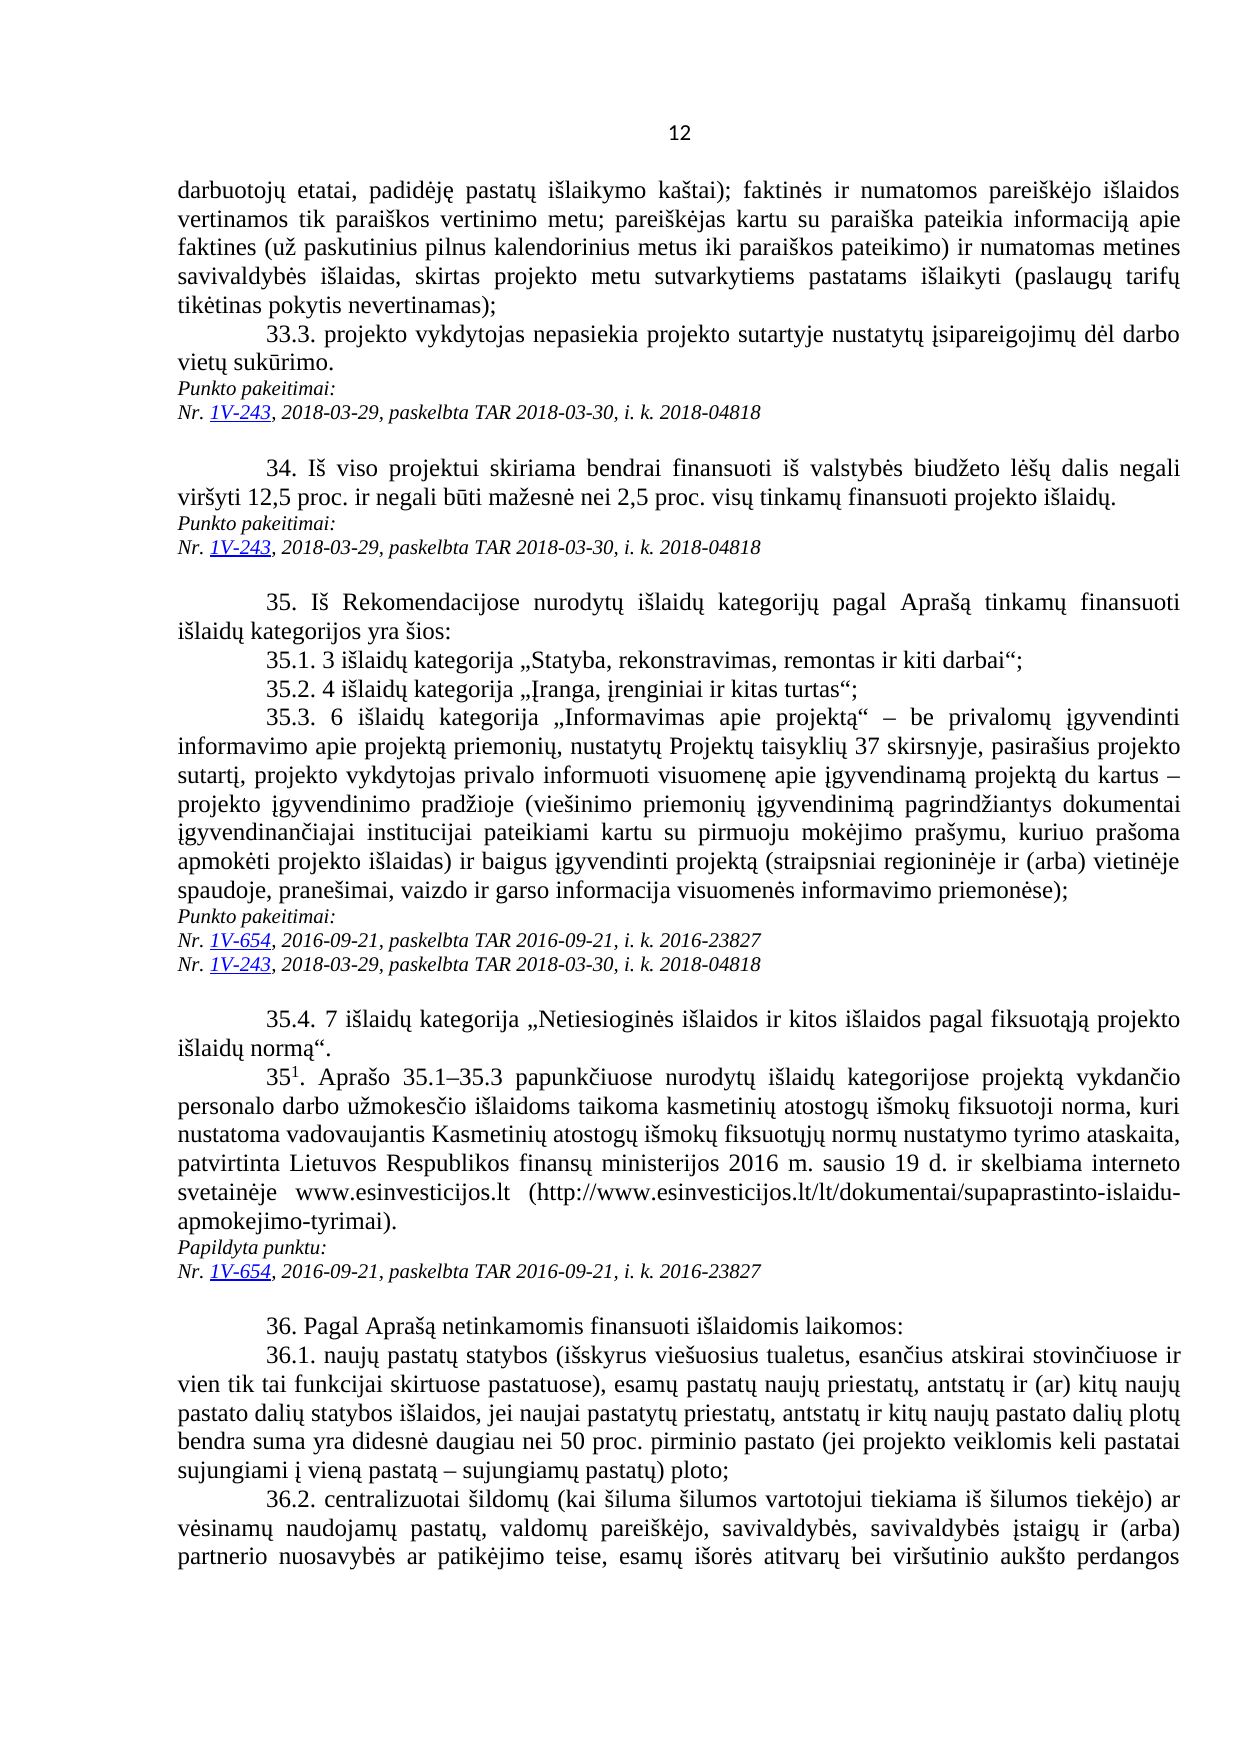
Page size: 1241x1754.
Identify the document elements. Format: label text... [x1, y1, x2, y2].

text Nr. 1V-243, 2018-03-29, paskelbta TAR 2018-03-30, i. k. 2018-04818 [177, 534, 1181, 559]
text 351. Aprašo 35.1–35.3 papunkčiuose nurodytų išlaidų kategorijose projektą vykdančio personalo darbo užmokesčio išlaidoms taikoma kasmetinių atostogų išmokų fiksuotoji norma, kuri nustatoma vadovaujantis Kasmetinių atostogų išmokų fiksuotųjų normų nustatymo tyrimo ataskaita, patvirtinta Lietuvos Respublikos finansų ministerijos 2016 m. sausio 19 d. ir skelbiama interneto svetainėje www.esinvesticijos.lt (http://www.esinvesticijos.lt/lt/dokumentai/supaprastinto-islaidu-apmokejimo-tyrimai). [177, 1062, 1181, 1234]
text 36.1. naujų pastatų statybos (išskyrus viešuosius tualetus, esančius atskirai stovinčiuose ir vien tik tai funkcijai skirtuose pastatuose), esamų pastatų naujų priestatų, antstatų ir (ar) kitų naujų pastato dalių statybos išlaidos, jei naujai pastatytų priestatų, antstatų ir kitų naujų pastato dalių plotų bendra suma yra didesnė daugiau nei 50 proc. pirminio pastato (jei projekto veiklomis keli pastatai sujungiami į vieną pastatą – sujungiamų pastatų) ploto; [177, 1340, 1181, 1484]
text 35.4. 7 išlaidų kategorija „Netiesioginės išlaidos ir kitos išlaidos pagal fiksuotąją projekto išlaidų normą“. [177, 1004, 1181, 1062]
text 35.1. 3 išlaidų kategorija „Statyba, rekonstravimas, remontas ir kiti darbai“; [177, 645, 1181, 674]
text 35. Iš Rekomendacijose nurodytų išlaidų kategorijų pagal Aprašą tinkamų finansuoti išlaidų kategorijos yra šios: [177, 587, 1181, 645]
text 36.2. centralizuotai šildomų (kai šiluma šilumos vartotojui tiekiama iš šilumos tiekėjo) ar vėsinamų naudojamų pastatų, valdomų pareiškėjo, savivaldybės, savivaldybės įstaigų ir (arba) partnerio nuosavybės ar patikėjimo teise, esamų išorės atitvarų bei viršutinio aukšto perdangos [177, 1484, 1181, 1570]
text Punkto pakeitimai: [177, 511, 1181, 534]
text Nr. 1V-654, 2016-09-21, paskelbta TAR 2016-09-21, i. k. 2016-23827 [177, 1259, 1181, 1283]
text Nr. 1V-654, 2016-09-21, paskelbta TAR 2016-09-21, i. k. 2016-23827 [177, 928, 1181, 952]
text Punkto pakeitimai: [177, 904, 1181, 928]
text 35.3. 6 išlaidų kategorija „Informavimas apie projektą“ – be privalomų įgyvendinti informavimo apie projektą priemonių, nustatytų Projektų taisyklių 37 skirsnyje, pasirašius projekto sutartį, projekto vykdytojas privalo informuoti visuomenę apie įgyvendinamą projektą du kartus – projekto įgyvendinimo pradžioje (viešinimo priemonių įgyvendinimą pagrindžiantys dokumentai įgyvendinančiajai institucijai pateikiami kartu su pirmuoju mokėjimo prašymu, kuriuo prašoma apmokėti projekto išlaidas) ir baigus įgyvendinti projektą (straipsniai regioninėje ir (arba) vietinėje spaudoje, pranešimai, vaizdo ir garso informacija visuomenės informavimo priemonėse); [177, 702, 1181, 904]
text 35.2. 4 išlaidų kategorija „Įranga, įrenginiai ir kitas turtas“; [177, 674, 1181, 702]
text darbuotojų etatai, padidėję pastatų išlaikymo kaštai); faktinės ir numatomos pareiškėjo išlaidos vertinamos tik paraiškos vertinimo metu; pareiškėjas kartu su paraiška pateikia informaciją apie faktines (už paskutinius pilnus kalendorinius metus iki paraiškos pateikimo) ir numatomas metines savivaldybės išlaidas, skirtas projekto metu sutvarkytiems pastatams išlaikyti (paslaugų tarifų tikėtinas pokytis nevertinamas); [177, 175, 1181, 319]
text 34. Iš viso projektui skiriama bendrai finansuoti iš valstybės biudžeto lėšų dalis negali viršyti 12,5 proc. ir negali būti mažesnė nei 2,5 proc. visų tinkamų finansuoti projekto išlaidų. [177, 453, 1181, 511]
text Nr. 1V-243, 2018-03-29, paskelbta TAR 2018-03-30, i. k. 2018-04818 [177, 400, 1181, 424]
text 36. Pagal Aprašą netinkamomis finansuoti išlaidomis laikomos: [177, 1311, 1181, 1340]
text Punkto pakeitimai: [177, 376, 1181, 400]
text 33.3. projekto vykdytojas nepasiekia projekto sutartyje nustatytų įsipareigojimų dėl darbo vietų sukūrimo. [177, 319, 1181, 376]
text Papildyta punktu: [177, 1234, 1181, 1259]
text Nr. 1V-243, 2018-03-29, paskelbta TAR 2018-03-30, i. k. 2018-04818 [177, 952, 1181, 976]
